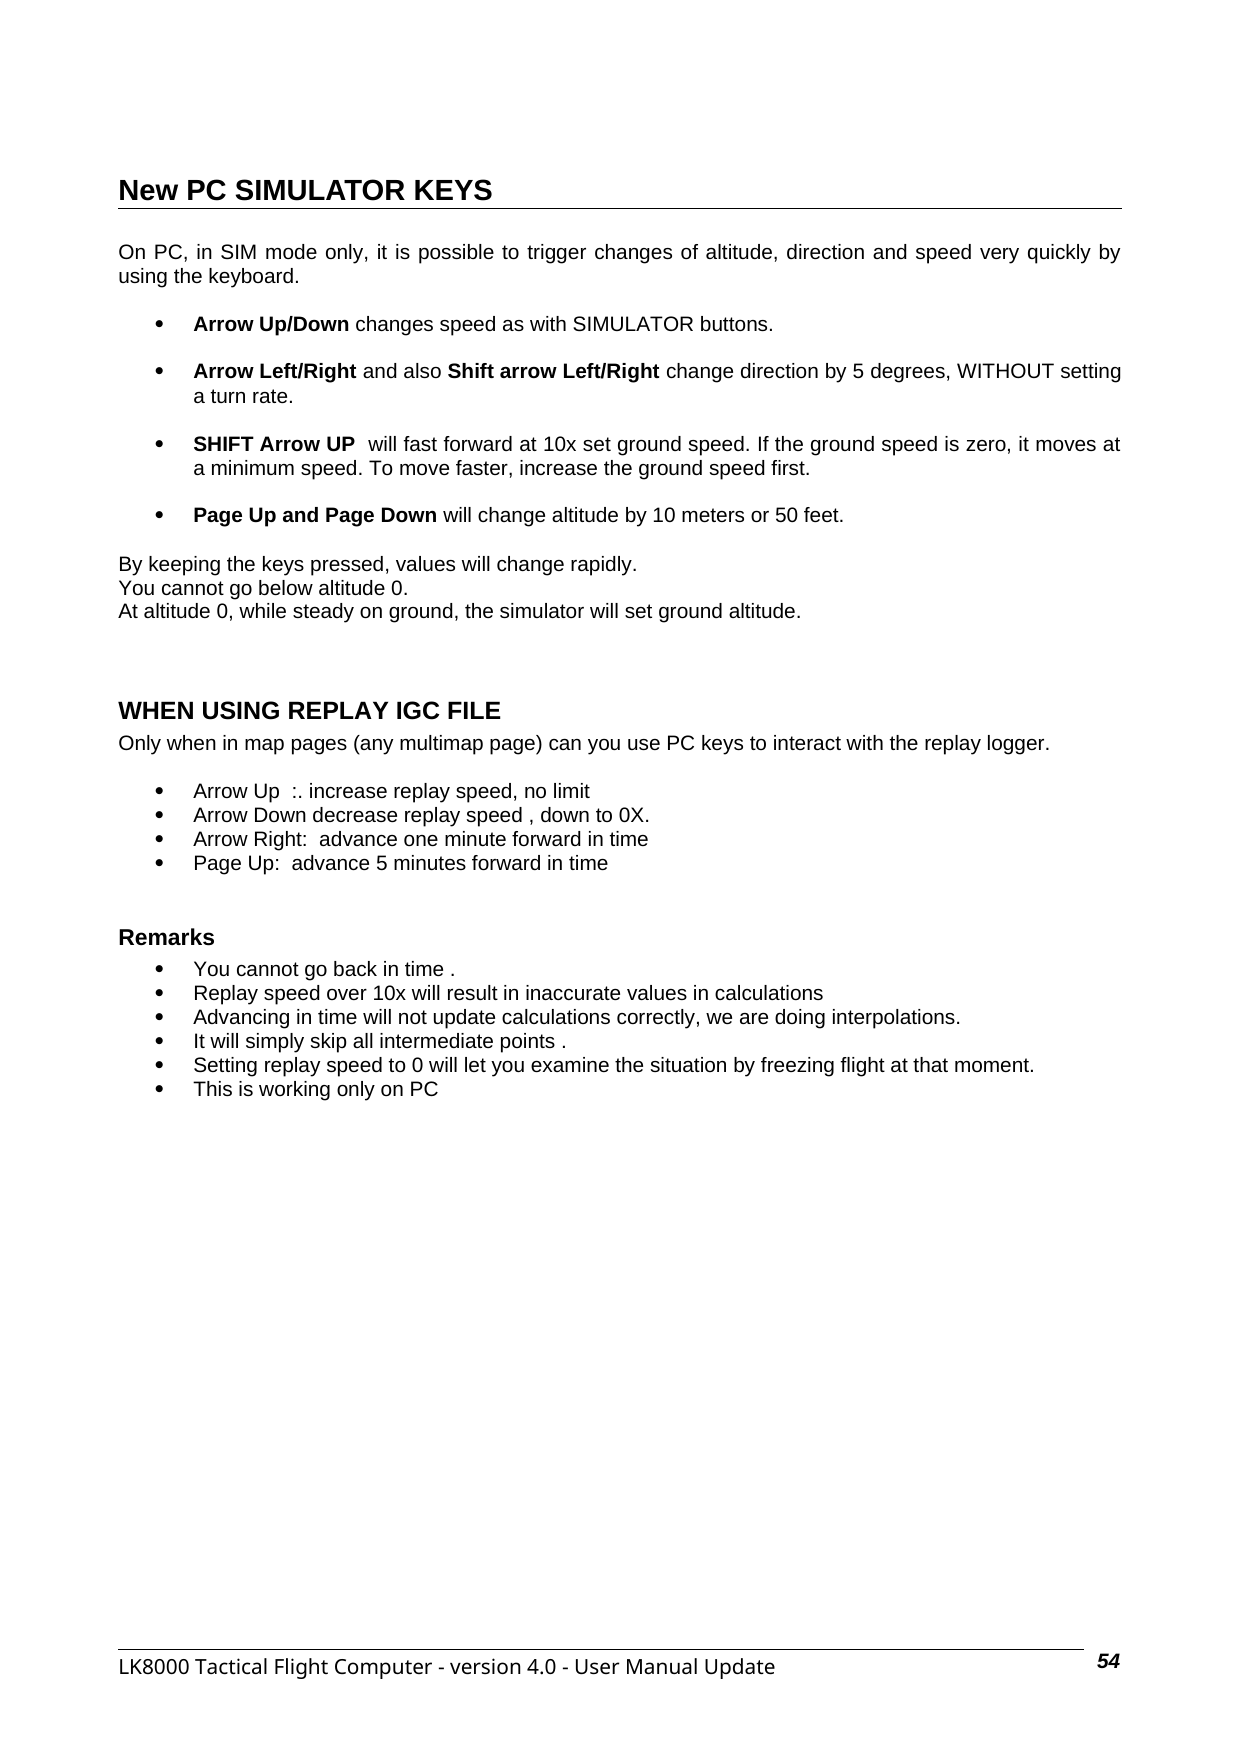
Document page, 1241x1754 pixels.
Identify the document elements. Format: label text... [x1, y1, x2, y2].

list Arrow Down decrease replay speed , down to 0X. [156, 803, 1122, 827]
list Setting replay speed to 0 will let you examine the situation by freezing flight at that moment. [156, 1053, 1122, 1077]
subtitle WHEN USING REPLAY IGC FILE [118, 696, 1122, 725]
list Arrow Up :. increase replay speed, no limit [156, 779, 1122, 803]
list Page Up and Page Down will change altitude by 10 meters or 50 feet. [156, 503, 1122, 527]
text On PC, in SIM mode only, it is possible to trigger changes of altitude, direction and speed very quickly by using the keyboard. [118, 239, 1122, 287]
list Arrow Up/Down changes speed as with SIMULATOR buttons. [156, 311, 1122, 335]
text By keeping the keys pressed, values will change rapidly. [118, 551, 1122, 575]
list This is working only on PC [156, 1077, 1122, 1101]
list Advancing in time will not update calculations correctly, we are doing interpolations. [156, 1005, 1122, 1029]
subtitle Remarks [118, 924, 1122, 951]
list Page Up: advance 5 minutes forward in time [156, 851, 1122, 875]
list It will simply skip all intermediate points . [156, 1029, 1122, 1053]
subtitle New PC SIMULATOR KEYS [118, 173, 1122, 208]
list SHIFT Arrow UP will fast forward at 10x set ground speed. If the ground speed is zero, it moves at a minimum speed. To move faster, increase the ground speed first. [156, 431, 1122, 479]
text At altitude 0, while steady on ground, the simulator will set ground altitude. [118, 599, 1122, 623]
text You cannot go below altitude 0. [118, 575, 1122, 599]
list Arrow Left/Right and also Shift arrow Left/Right change direction by 5 degrees, WITHOUT setting a turn rate. [156, 359, 1122, 407]
list You cannot go back in time . [156, 957, 1122, 981]
list Arrow Right: advance one minute forward in time [156, 827, 1122, 851]
list Replay speed over 10x will result in inaccurate values in calculations [156, 981, 1122, 1005]
text Only when in map pages (any multimap page) can you use PC keys to interact with the replay logger. [118, 731, 1122, 755]
